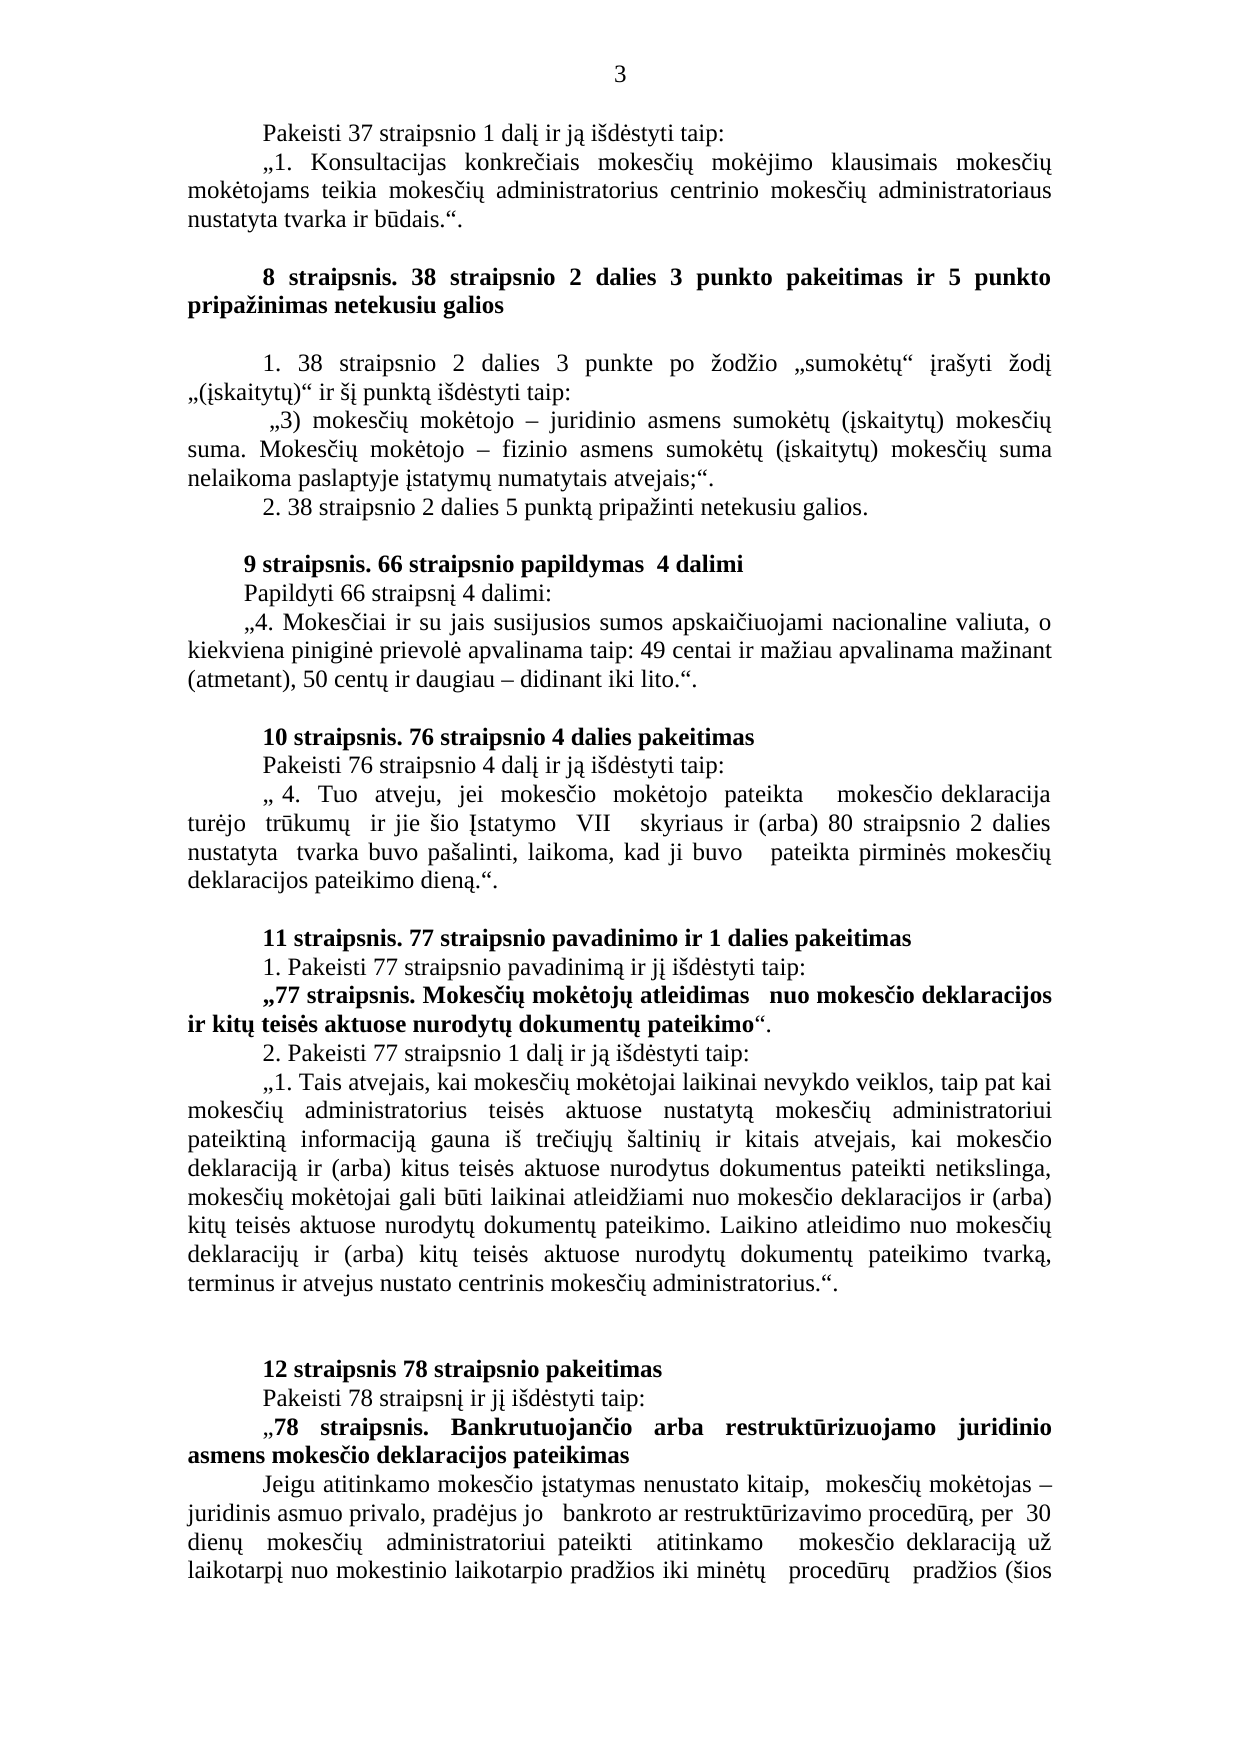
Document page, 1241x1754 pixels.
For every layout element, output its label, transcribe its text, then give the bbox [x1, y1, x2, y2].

text „4. Mokesčiai ir su jais susijusios sumos apskaičiuojami nacionaline valiuta, o kiekviena piniginė prievolė apvalinama taip: 49 centai ir mažiau apvalinama mažinant (atmetant), 50 centų ir daugiau – didinant iki lito.“. [187, 607, 1053, 693]
text Pakeisti 78 straipsnį ir jį išdėstyti taip: [187, 1383, 1053, 1412]
text „77 straipsnis. Mokesčių mokėtojų atleidimas nuo mokesčio deklaracijos ir kitų teisės aktuose nurodytų dokumentų pateikimo“. [187, 981, 1053, 1038]
text „78 straipsnis. Bankrutuojančio arba restruktūrizuojamo juridinio asmens mokesčio deklaracijos pateikimas [187, 1412, 1053, 1469]
text Papildyti 66 straipsnį 4 dalimi: [187, 578, 1053, 607]
text „1. Tais atvejais, kai mokesčių mokėtojai laikinai nevykdo veiklos, taip pat kai mokesčių administratorius teisės aktuose nustatytą mokesčių administratoriui pateiktiną informaciją gauna iš trečiųjų šaltinių ir kitais atvejais, kai mokesčio deklaraciją ir (arba) kitus teisės aktuose nurodytus dokumentus pateikti netikslinga, mokesčių mokėtojai gali būti laikinai atleidžiami nuo mokesčio deklaracijos ir (arba) kitų teisės aktuose nurodytų dokumentų pateikimo. Laikino atleidimo nuo mokesčių deklaracijų ir (arba) kitų teisės aktuose nurodytų dokumentų pateikimo tvarką, terminus ir atvejus nustato centrinis mokesčių administratorius.“. [187, 1067, 1053, 1297]
text Jeigu atitinkamo mokesčio įstatymas nenustato kitaip, mokesčių mokėtojas – juridinis asmuo privalo, pradėjus jo bankroto ar restruktūrizavimo procedūrą, per 30 dienų mokesčių administratoriui pateikti atitinkamo mokesčio deklaraciją už laikotarpį nuo mokestinio laikotarpio pradžios iki minėtų procedūrų pradžios (šios [187, 1469, 1053, 1584]
text Pakeisti 76 straipsnio 4 dalį ir ją išdėstyti taip: [187, 751, 1053, 779]
text „1. Konsultacijas konkrečiais mokesčių mokėjimo klausimais mokesčių mokėtojams teikia mokesčių administratorius centrinio mokesčių administratoriaus nustatyta tvarka ir būdais.“. [187, 147, 1053, 233]
text 8 straipsnis. 38 straipsnio 2 dalies 3 punkto pakeitimas ir 5 punkto pripažinimas netekusiu galios [187, 262, 1053, 319]
text 2. 38 straipsnio 2 dalies 5 punktą pripažinti netekusiu galios. [187, 492, 1053, 521]
text 11 straipsnis. 77 straipsnio pavadinimo ir 1 dalies pakeitimas [187, 923, 1053, 952]
text Pakeisti 37 straipsnio 1 dalį ir ją išdėstyti taip: [187, 118, 1053, 147]
text 10 straipsnis. 76 straipsnio 4 dalies pakeitimas [187, 722, 1053, 751]
text 2. Pakeisti 77 straipsnio 1 dalį ir ją išdėstyti taip: [187, 1038, 1053, 1067]
text 1. Pakeisti 77 straipsnio pavadinimą ir jį išdėstyti taip: [187, 952, 1053, 981]
text „ 4. Tuo atveju, jei mokesčio mokėtojo pateikta mokesčio deklaracija turėjo trūkumų ir jie šio Įstatymo VII skyriaus ir (arba) 80 straipsnio 2 dalies nustatyta tvarka buvo pašalinti, laikoma, kad ji buvo pateikta pirminės mokesčių deklaracijos pateikimo dieną.“. [187, 779, 1053, 894]
text „3) mokesčių mokėtojo – juridinio asmens sumokėtų (įskaitytų) mokesčių suma. Mokesčių mokėtojo – fizinio asmens sumokėtų (įskaitytų) mokesčių suma nelaikoma paslaptyje įstatymų numatytais atvejais;“. [187, 406, 1053, 492]
text 9 straipsnis. 66 straipsnio papildymas 4 dalimi [187, 549, 1053, 578]
text 12 straipsnis 78 straipsnio pakeitimas [187, 1354, 1053, 1383]
text 1. 38 straipsnio 2 dalies 3 punkte po žodžio „sumokėtų“ įrašyti žodį „(įskaitytų)“ ir šį punktą išdėstyti taip: [187, 348, 1053, 406]
